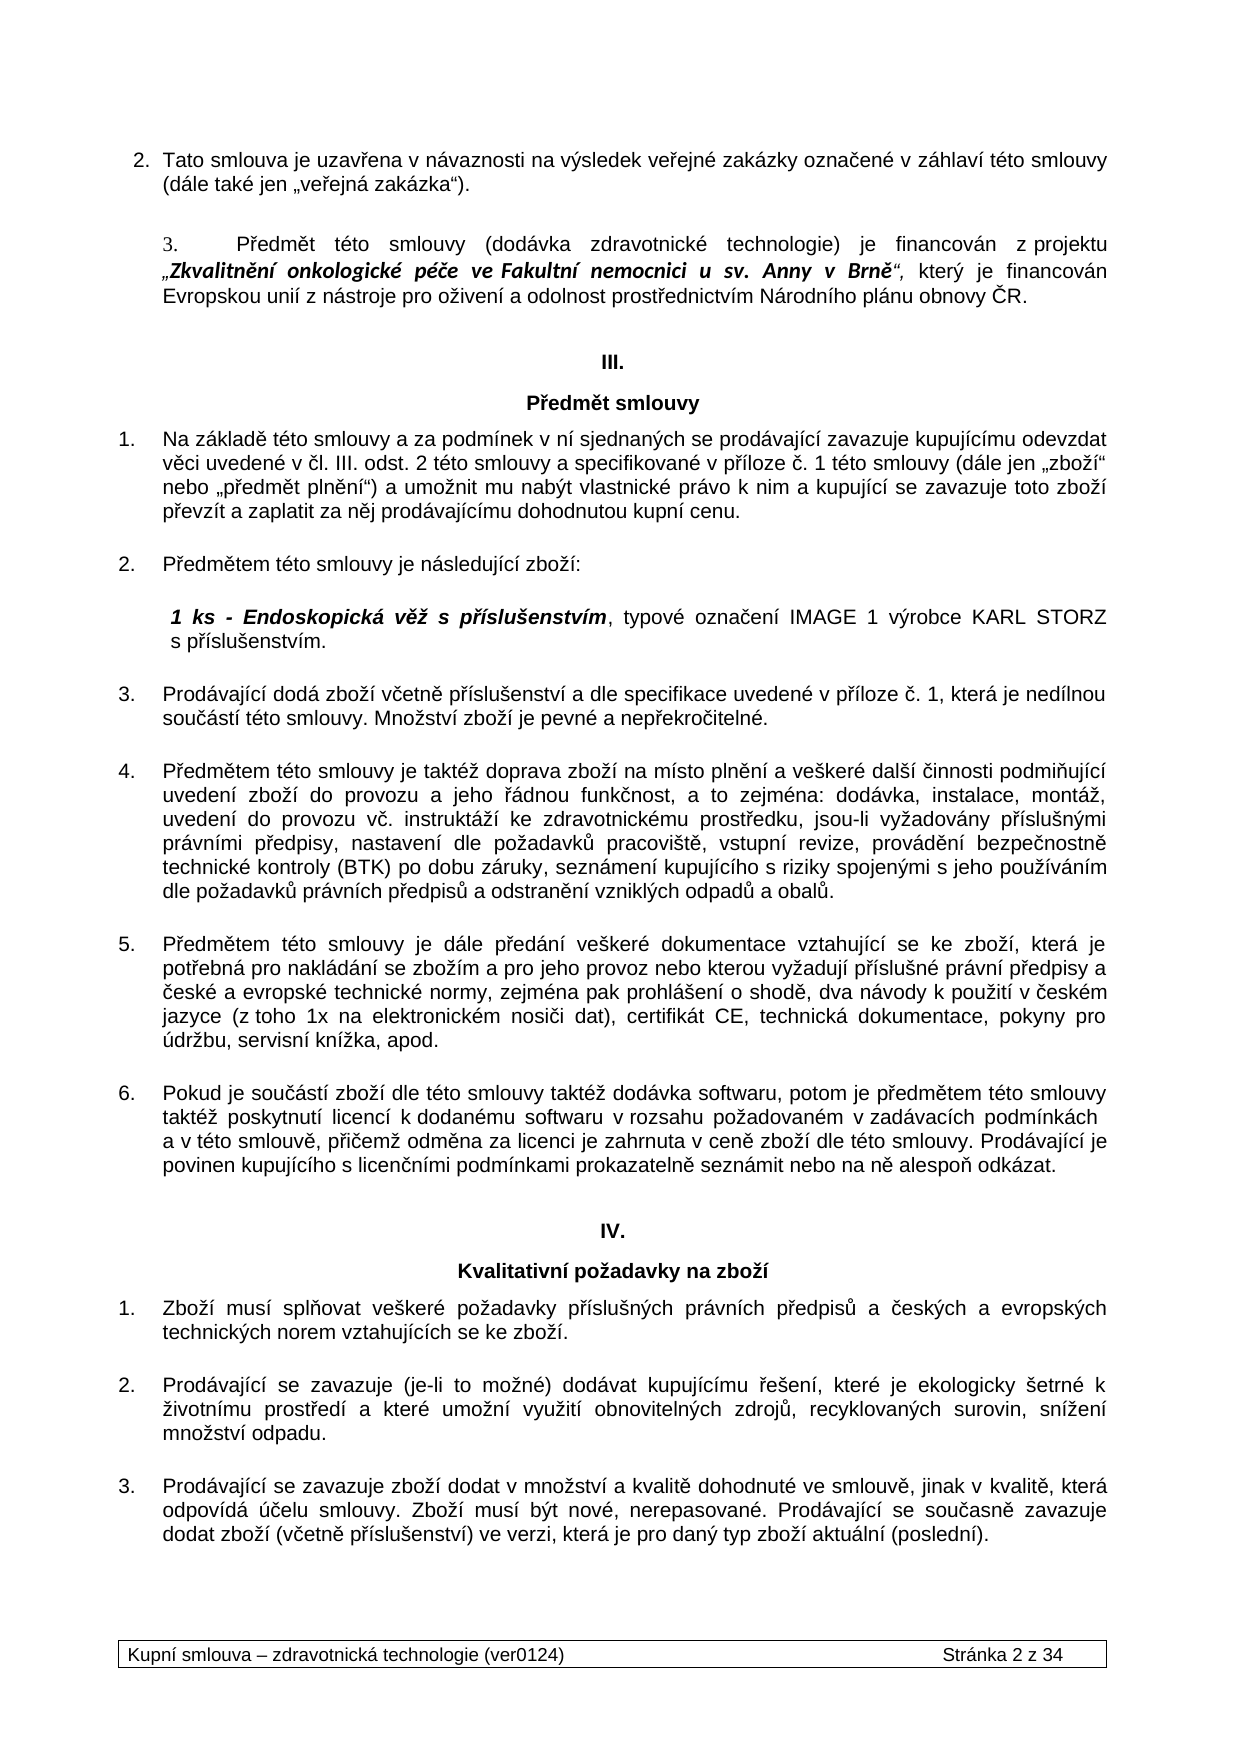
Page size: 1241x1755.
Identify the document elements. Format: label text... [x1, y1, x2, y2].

list Prodávající se zavazuje (je-li to možné) dodávat kupujícímu řešení, které je ekologicky šetrné k životnímu prostředí a které umožní využití obnovitelných zdrojů, recyklovaných surovin, snížení množství odpadu. [118, 1373, 1107, 1445]
list Prodávající dodá zboží včetně příslušenství a dle specifikace uvedené v příloze č. 1, která je nedílnou součástí této smlouvy. Množství zboží je pevné a nepřekročitelné. [118, 682, 1107, 730]
list Předmět této smlouvy (dodávka zdravotnické technologie) je financován z projektu „Zkvalitnění onkologické péče ve Fakultní nemocnici u sv. Anny v Brně“, který je financován Evropskou unií z nástroje pro oživení a odolnost prostřednictvím Národního plánu obnovy ČR. [162, 232, 1107, 308]
list Pokud je součástí zboží dle této smlouvy taktéž dodávka softwaru, potom je předmětem této smlouvy taktéž poskytnutí licencí k dodanému softwaru v rozsahu požadovaném v zadávacích podmínkách a v této smlouvě, přičemž odměna za licenci je zahrnuta v ceně zboží dle této smlouvy. Prodávající je povinen kupujícího s licenčními podmínkami prokazatelně seznámit nebo na ně alespoň odkázat. [118, 1081, 1107, 1177]
text IV. [118, 1219, 1107, 1243]
list Zboží musí splňovat veškeré požadavky příslušných právních předpisů a českých a evropských technických norem vztahujících se ke zboží. [118, 1296, 1107, 1344]
list Na základě této smlouvy a za podmínek v ní sjednaných se prodávající zavazuje kupujícímu odevzdat věci uvedené v čl. III. odst. 2 této smlouvy a specifikované v příloze č. 1 této smlouvy (dále jen „zboží“ nebo „předmět plnění“) a umožnit mu nabýt vlastnické právo k nim a kupující se zavazuje toto zboží převzít a zaplatit za něj prodávajícímu dohodnutou kupní cenu. [118, 427, 1107, 523]
list Předmětem této smlouvy je následující zboží: [118, 552, 1107, 576]
list Předmětem této smlouvy je taktéž doprava zboží na místo plnění a veškeré další činnosti podmiňující uvedení zboží do provozu a jeho řádnou funkčnost, a to zejména: dodávka, instalace, montáž, uvedení do provozu vč. instruktáží ke zdravotnickému prostředku, jsou-li vyžadovány příslušnými právními předpisy, nastavení dle požadavků pracoviště, vstupní revize, provádění bezpečnostně technické kontroly (BTK) po dobu záruky, seznámení kupujícího s riziky spojenými s jeho používáním dle požadavků právních předpisů a odstranění vzniklých odpadů a obalů. [118, 759, 1107, 903]
list Tato smlouva je uzavřena v návaznosti na výsledek veřejné zakázky označené v záhlaví této smlouvy (dále také jen „veřejná zakázka“). [133, 148, 1107, 196]
text 1 ks - Endoskopická věž s příslušenstvím, typové označení IMAGE 1 výrobce KARL STORZ s příslušenstvím. [170, 605, 1107, 653]
text Kvalitativní požadavky na zboží [118, 1259, 1107, 1283]
list Předmětem této smlouvy je dále předání veškeré dokumentace vztahující se ke zboží, která je potřebná pro nakládání se zbožím a pro jeho provoz nebo kterou vyžadují příslušné právní předpisy a české a evropské technické normy, zejména pak prohlášení o shodě, dva návody k použití v českém jazyce (z toho 1x na elektronickém nosiči dat), certifikát CE, technická dokumentace, pokyny pro údržbu, servisní knížka, apod. [118, 932, 1107, 1052]
subtitle Předmět smlouvy [118, 391, 1107, 414]
text III. [118, 350, 1107, 374]
list Prodávající se zavazuje zboží dodat v množství a kvalitě dohodnuté ve smlouvě, jinak v kvalitě, která odpovídá účelu smlouvy. Zboží musí být nové, nerepasované. Prodávající se současně zavazuje dodat zboží (včetně příslušenství) ve verzi, která je pro daný typ zboží aktuální (poslední). [118, 1474, 1107, 1546]
